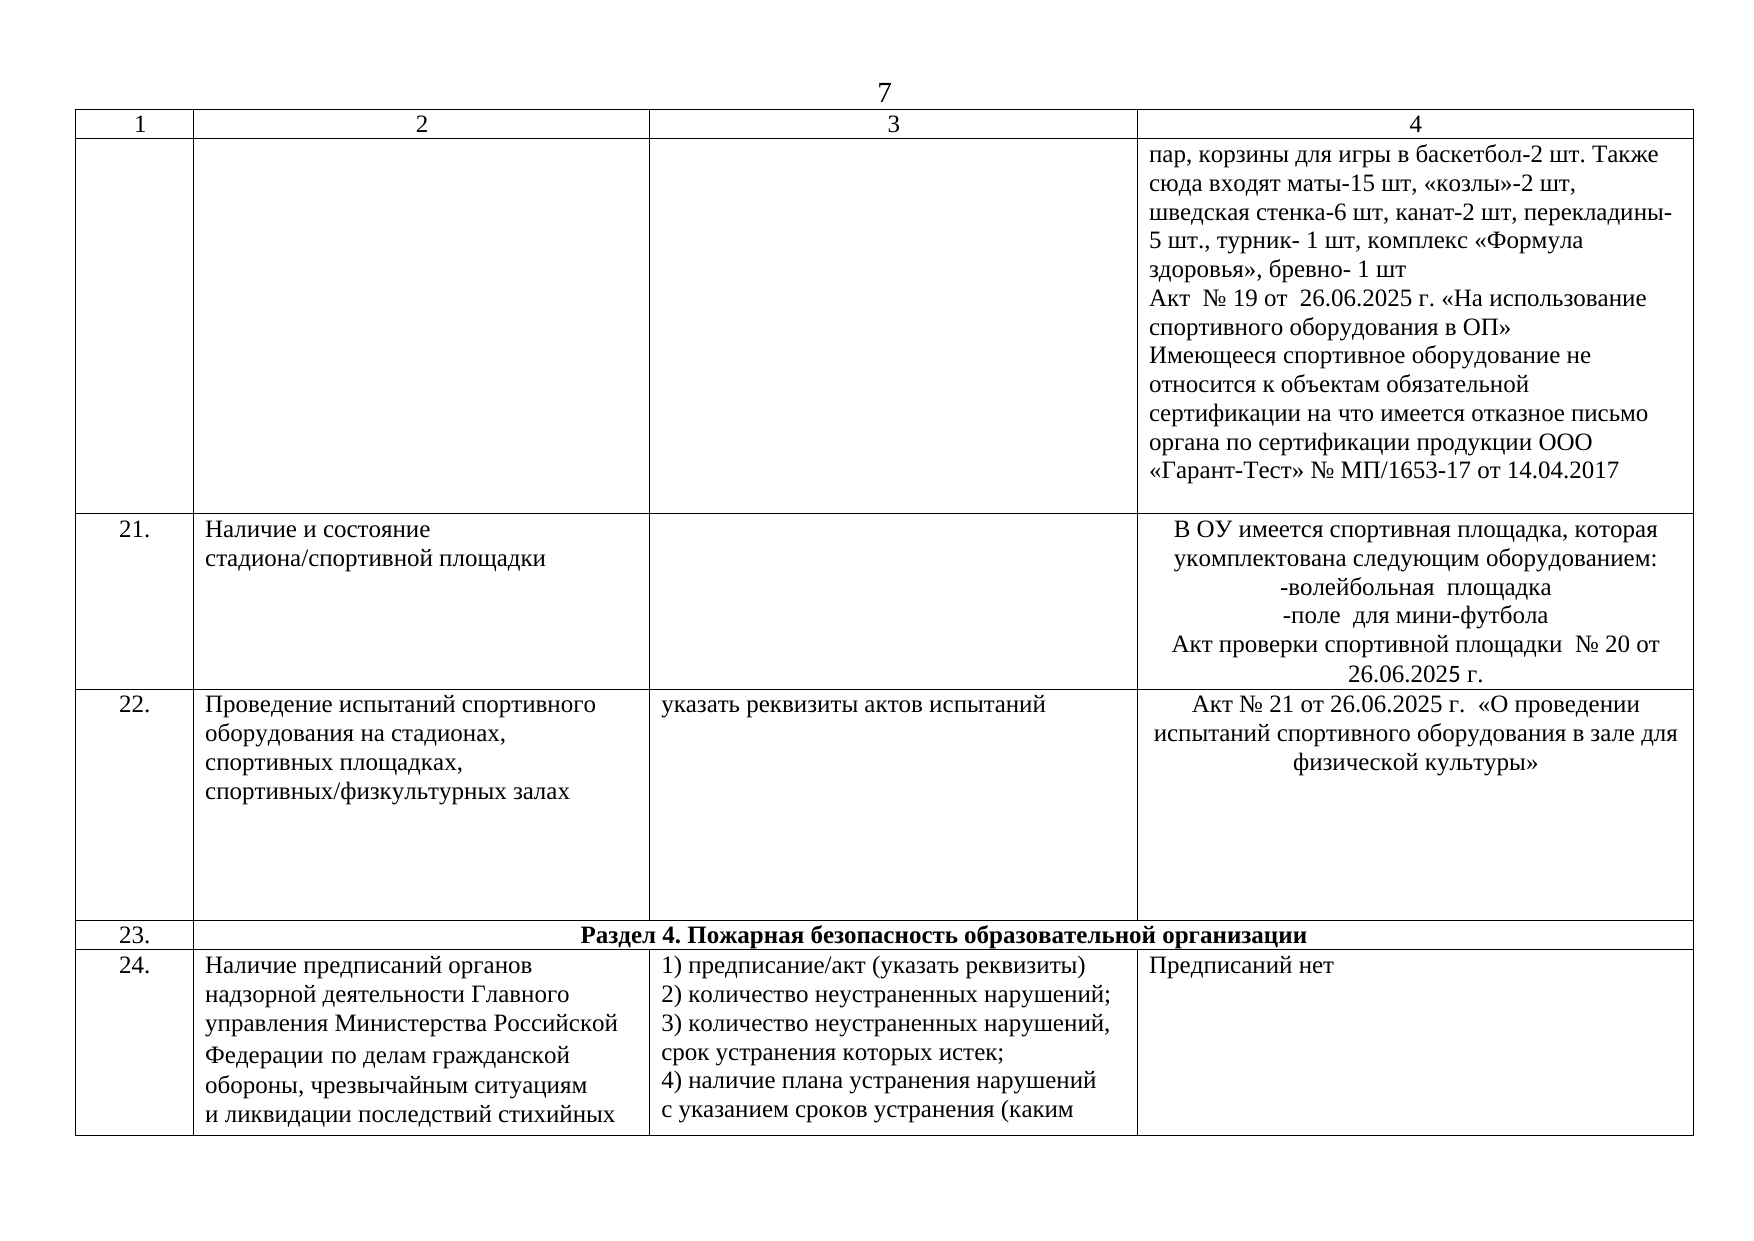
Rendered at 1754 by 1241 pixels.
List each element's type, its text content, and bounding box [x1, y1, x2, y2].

table_cell Наличие предписаний органов надзорной деятельности Главного управления Министерства Российской Федерации по делам гражданской обороны, чрезвычайным ситуациям и ликвидации последствий стихийных [194, 950, 649, 1135]
table_cell Раздел 4. Пожарная безопасность образовательной организации [194, 921, 1693, 949]
table_cell [194, 139, 649, 513]
table_cell 21. [76, 514, 193, 688]
table_header 3 [650, 110, 1137, 138]
table_cell [76, 139, 193, 513]
table_cell Проведение испытаний спортивного оборудования на стадионах, спортивных площадках, спортивных/физкультурных залах [194, 690, 649, 919]
table_cell 24. [76, 950, 193, 1135]
table_cell Акт № 21 от 26.06.2025 г. «О проведении испытаний спортивного оборудования в зале для физической культуры» [1138, 690, 1693, 919]
table_cell 22. [76, 690, 193, 919]
table_cell пар, корзины для игры в баскетбол-2 шт. Также сюда входят маты-15 шт, «козлы»-2 шт, шведская стенка-6 шт, канат-2 шт, перекладины-5 шт., турник- 1 шт, комплекс «Формула здоровья», бревно- 1 шт Акт № 19 от 26.06.2025 г. «На использование спортивного оборудования в ОП» Имеющееся спортивное оборудование не относится к объектам обязательной сертификации на что имеется отказное письмо органа по сертификации продукции ООО «Гарант-Тест» № МП/1653-17 от 14.04.2017 [1138, 139, 1693, 513]
table_cell Предписаний нет [1138, 950, 1693, 1135]
table_cell 1) предписание/акт (указать реквизиты) 2) количество неустраненных нарушений; 3) количество неустраненных нарушений, срок устранения которых истек; 4) наличие плана устранения нарушений с указанием сроков устранения (каким [650, 950, 1137, 1135]
table_cell 23. [76, 921, 193, 949]
table_cell Наличие и состояние стадиона/спортивной площадки [194, 514, 649, 688]
table_header 1 [76, 110, 193, 138]
table_cell [650, 514, 1137, 688]
table_cell указать реквизиты актов испытаний [650, 690, 1137, 919]
table_cell [650, 139, 1137, 513]
table_header 4 [1138, 110, 1693, 138]
table_header 2 [194, 110, 649, 138]
table_cell В ОУ имеется спортивная площадка, которая укомплектована следующим оборудованием: -волейбольная площадка -поле для мини-футбола Акт проверки спортивной площадки № 20 от 26.06.2025 г. [1138, 514, 1693, 688]
